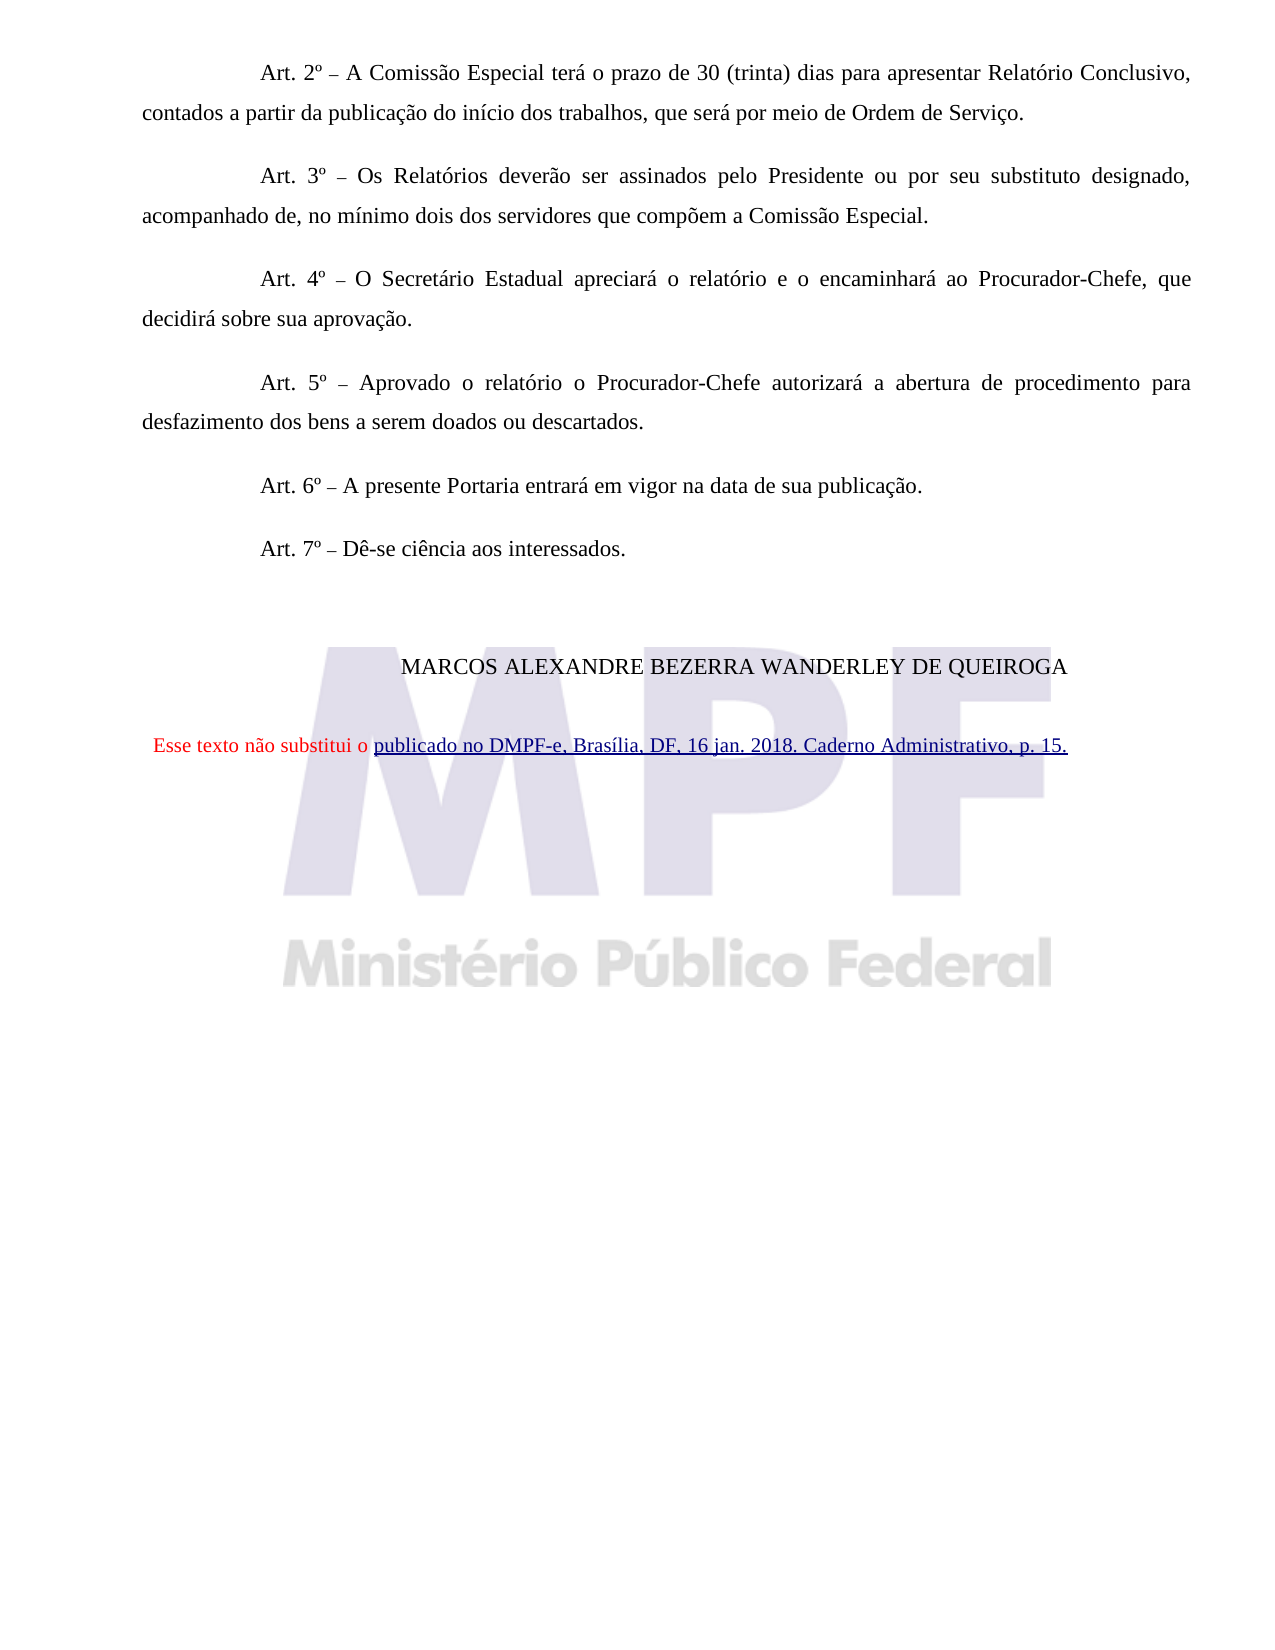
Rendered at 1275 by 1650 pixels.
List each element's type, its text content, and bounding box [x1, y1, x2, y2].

text MARCOS ALEXANDRE BEZERRA WANDERLEY DE QUEIROGA [276, 653, 1192, 679]
text Esse texto não substitui o publicado no DMPF-e, Brasília, DF, 16 jan. 2018. Caderno Administrativo, p. 15. [142, 732, 1192, 757]
picture [283, 757, 1051, 987]
text Art. 2º – A Comissão Especial terá o prazo de 30 (trinta) dias para apresentar Relatório Conclusivo, contados a partir da publicação do início dos trabalhos, que será por meio de Ordem de Serviço. [142, 59, 1192, 125]
picture [283, 647, 1051, 653]
text Art. 7º – Dê-se ciência aos interessados. [142, 535, 1192, 561]
text Art. 4º – O Secretário Estadual apreciará o relatório e o encaminhará ao Procurador-Chefe, que decidirá sobre sua aprovação. [142, 265, 1192, 332]
text Art. 3º – Os Relatórios deverão ser assinados pelo Presidente ou por seu substituto designado, acompanhado de, no mínimo dois dos servidores que compõem a Comissão Especial. [142, 162, 1192, 228]
picture [283, 679, 1051, 732]
text Art. 6º – A presente Portaria entrará em vigor na data de sua publicação. [142, 472, 1192, 498]
text Art. 5º – Aprovado o relatório o Procurador-Chefe autorizará a abertura de procedimento para desfazimento dos bens a serem doados ou descartados. [142, 368, 1192, 435]
